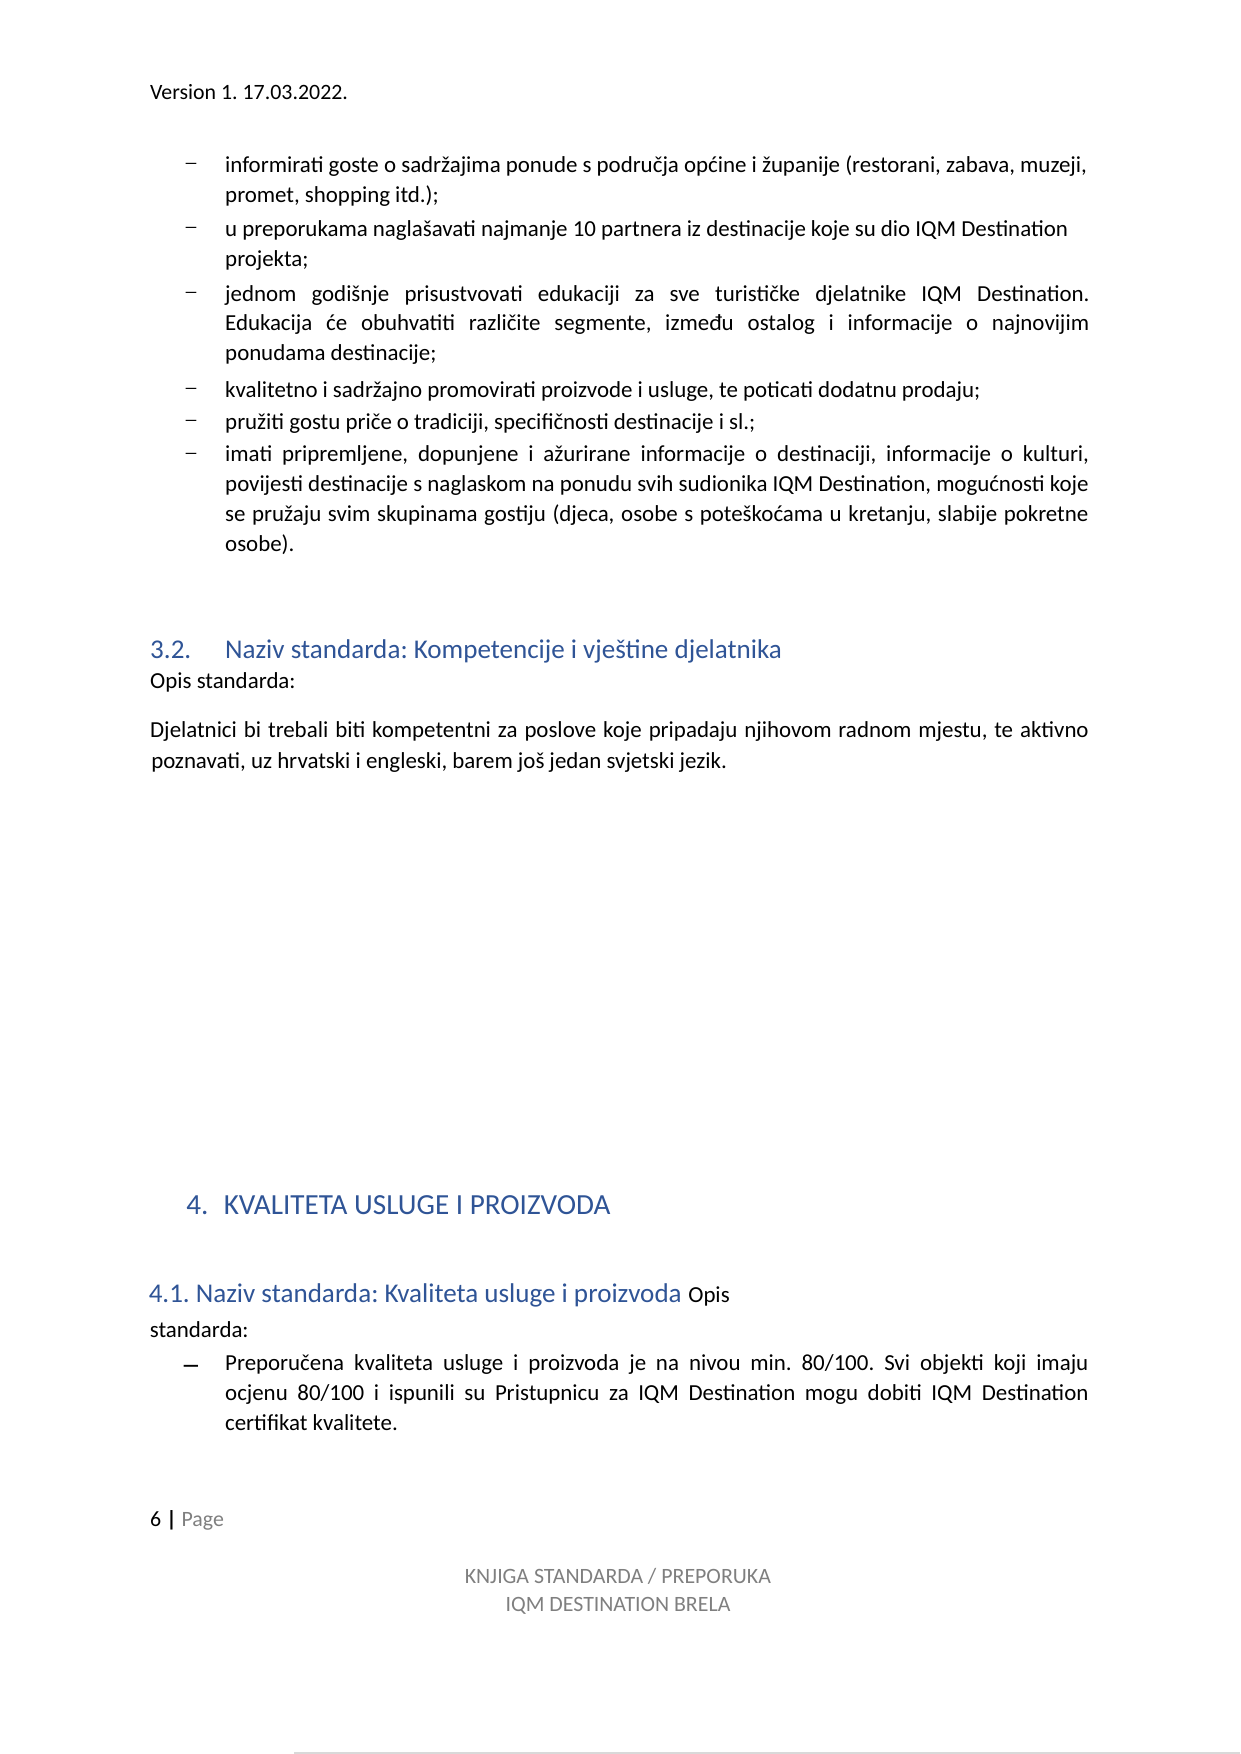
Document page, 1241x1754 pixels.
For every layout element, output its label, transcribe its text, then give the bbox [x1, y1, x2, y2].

text Djelatnici bi trebali biti kompetentni za poslove koje pripadaju njihovom radnom mjestu, te aktivno poznavati, uz hrvatski i engleski, barem još jedan svjetski jezik. [150, 715, 1091, 774]
table_cell − [150, 408, 225, 439]
subtitle KVALITETA USLUGE I PROIZVODA [186, 1186, 1091, 1222]
table_cell − [150, 279, 225, 375]
table_header Preporučena kvaliteta usluge i proizvoda je na nivou min. 80/100. Svi objekti koji imaju ocjenu 80/100 i ispunili su Pristupnicu za IQM Destination mogu dobiti IQM Destination certifikat kvalitete. [225, 1349, 1096, 1441]
table_cell informirati goste o sadržajima ponude s područja općine i županije (restorani, zabava, muzeji, promet, shopping itd.); [225, 150, 1096, 214]
table_cell kvalitetno i sadržajno promovirati proizvode i usluge, te poticati dodatnu prodaju; [225, 375, 1096, 407]
table_cell − [150, 440, 225, 626]
table_cell − [150, 375, 225, 407]
table_cell jednom godišnje prisustvovati edukaciji za sve turističke djelatnike IQM Destination. Edukacija će obuhvatiti različite segmente, između ostalog i informacije o najnovijim ponudama destinacije; [225, 279, 1096, 375]
table_cell imati pripremljene, dopunjene i ažurirane informacije o destinaciji, informacije o kulturi, povijesti destinacije s naglaskom na ponudu svih sudionika IQM Destination, mogućnosti koje se pružaju svim skupinama gostiju (djeca, osobe s poteškoćama u kretanju, slabije pokretne osobe). [225, 440, 1096, 626]
table_cell − [150, 150, 225, 214]
table_cell u preporukama naglašavati najmanje 10 partnera iz destinacije koje su dio IQM Destination projekta; [225, 214, 1096, 279]
table_cell pružiti gostu priče o tradiciji, specifičnosti destinacije i sl.; [225, 408, 1096, 439]
table_cell − [150, 214, 225, 279]
table_header − [150, 1349, 225, 1441]
table_cell Naziv standarda: Kompetencije i vještine djelatnika [225, 626, 1096, 667]
text 4.1. Naziv standarda: Kvaliteta usluge i proizvoda Opis standarda: [148, 1276, 756, 1343]
text Opis standarda: [150, 667, 1091, 695]
table_cell 3.2. [150, 626, 225, 667]
